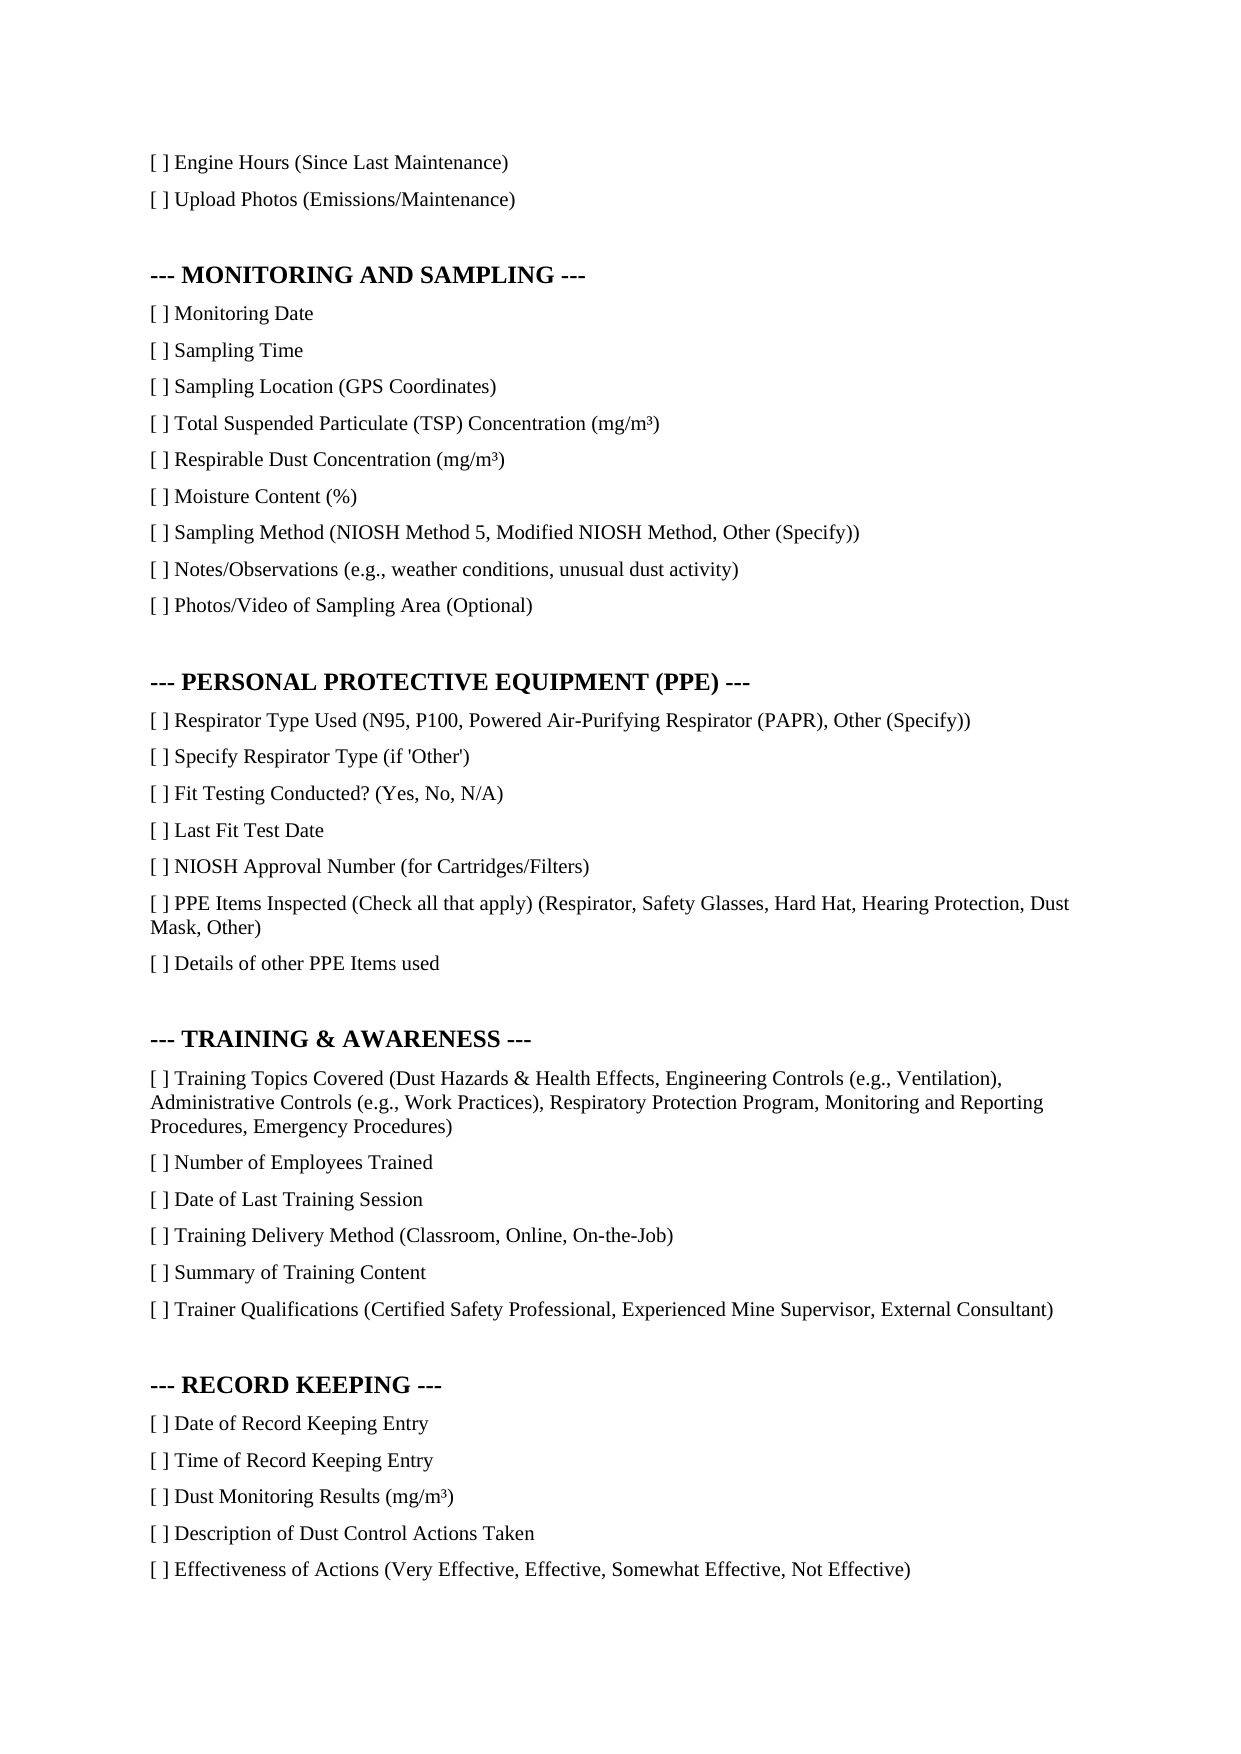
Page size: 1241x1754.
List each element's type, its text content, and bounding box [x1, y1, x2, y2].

text [ ] Respirable Dust Concentration (mg/m³) [150, 447, 1090, 471]
text [ ] Sampling Time [150, 337, 1090, 362]
text [ ] Date of Record Keeping Entry [150, 1411, 1090, 1435]
text [ ] Trainer Qualifications (Certified Safety Professional, Experienced Mine Supervisor, External Consultant) [150, 1297, 1090, 1321]
text --- PERSONAL PROTECTIVE EQUIPMENT (PPE) --- [150, 667, 1090, 695]
text [ ] Monitoring Date [150, 301, 1090, 325]
text [ ] Engine Hours (Since Last Maintenance) [150, 150, 1090, 174]
text [ ] Moisture Content (%) [150, 484, 1090, 508]
text [ ] Date of Last Training Session [150, 1187, 1090, 1211]
text [ ] Notes/Observations (e.g., weather conditions, unusual dust activity) [150, 557, 1090, 581]
text [ ] Upload Photos (Emissions/Maintenance) [150, 187, 1090, 211]
text [ ] PPE Items Inspected (Check all that apply) (Respirator, Safety Glasses, Hard Hat, Hearing Protection, Dust Mask, Other) [150, 891, 1090, 939]
text [ ] Training Topics Covered (Dust Hazards & Health Effects, Engineering Controls (e.g., Ventilation), Administrative Controls (e.g., Work Practices), Respiratory Protection Program, Monitoring and Reporting Procedures, Emergency Procedures) [150, 1066, 1090, 1138]
text [ ] Dust Monitoring Results (mg/m³) [150, 1484, 1090, 1508]
text [ ] Summary of Training Content [150, 1260, 1090, 1284]
text --- TRAINING & AWARENESS --- [150, 1024, 1090, 1053]
text --- RECORD KEEPING --- [150, 1370, 1090, 1398]
text [ ] Photos/Video of Sampling Area (Optional) [150, 593, 1090, 617]
text [ ] Sampling Location (GPS Coordinates) [150, 374, 1090, 398]
text [ ] Total Suspended Particulate (TSP) Concentration (mg/m³) [150, 411, 1090, 435]
text [ ] Effectiveness of Actions (Very Effective, Effective, Somewhat Effective, Not Effective) [150, 1557, 1090, 1581]
text [ ] NIOSH Approval Number (for Cartridges/Filters) [150, 854, 1090, 878]
text [ ] Description of Dust Control Actions Taken [150, 1521, 1090, 1545]
text --- MONITORING AND SAMPLING --- [150, 260, 1090, 288]
text [ ] Number of Employees Trained [150, 1150, 1090, 1174]
text [ ] Details of other PPE Items used [150, 951, 1090, 975]
text [ ] Training Delivery Method (Classroom, Online, On-the-Job) [150, 1223, 1090, 1247]
text [ ] Last Fit Test Date [150, 817, 1090, 842]
text [ ] Time of Record Keeping Entry [150, 1447, 1090, 1472]
text [ ] Specify Respirator Type (if 'Other') [150, 744, 1090, 768]
text [ ] Sampling Method (NIOSH Method 5, Modified NIOSH Method, Other (Specify)) [150, 520, 1090, 544]
text [ ] Fit Testing Conducted? (Yes, No, N/A) [150, 781, 1090, 805]
text [ ] Respirator Type Used (N95, P100, Powered Air-Purifying Respirator (PAPR), Other (Specify)) [150, 708, 1090, 732]
